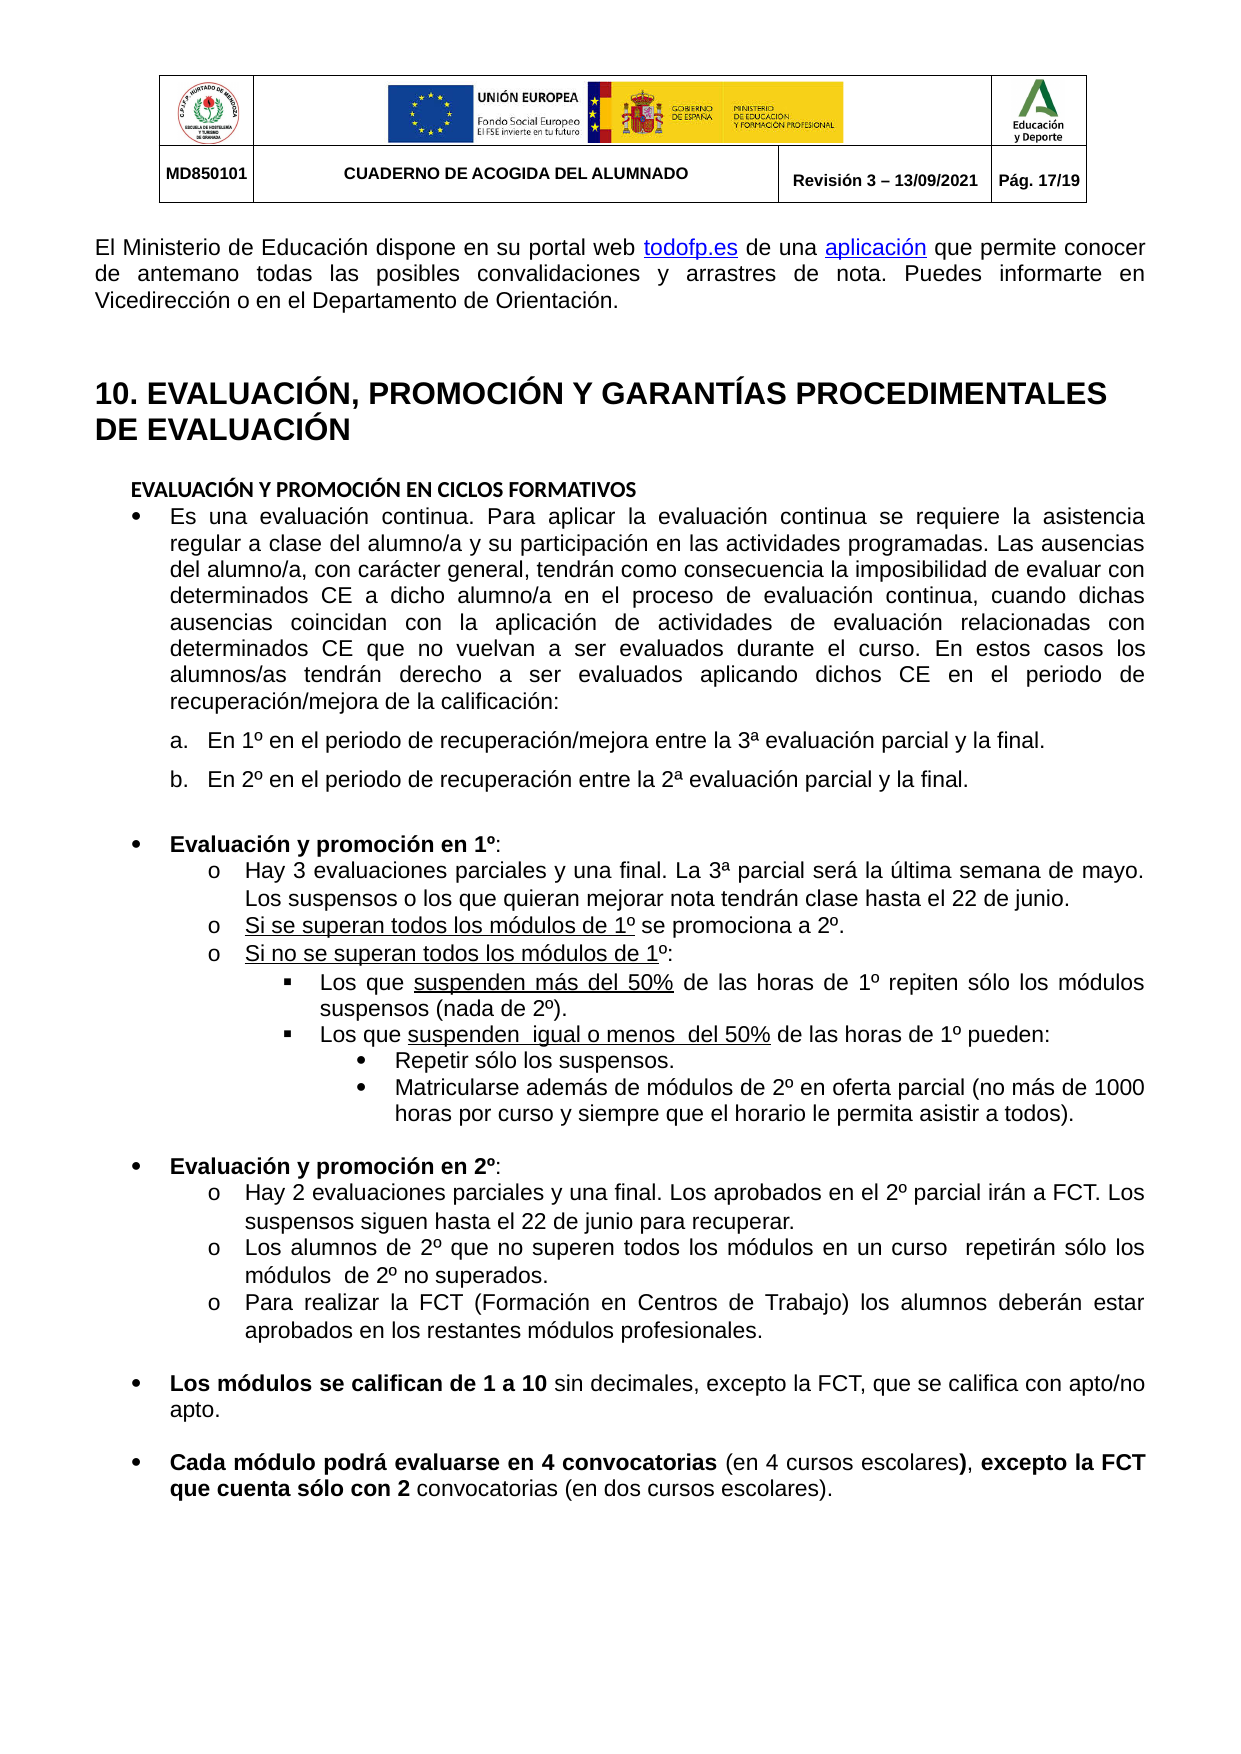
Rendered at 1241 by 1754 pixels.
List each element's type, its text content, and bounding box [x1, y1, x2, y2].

list En 2º en el periodo de recuperación entre la 2ª evaluación parcial y la final. [169, 766, 1146, 792]
list Los que suspenden más del 50% de las horas de 1º repiten sólo los módulos suspensos (nada de 2º). [282, 968, 1146, 1021]
list Cada módulo podrá evaluarse en 4 convocatorias (en 4 cursos escolares), excepto la FCT que cuenta sólo con 2 convocatorias (en dos cursos escolares). [132, 1449, 1146, 1501]
list Si se superan todos los módulos de 1º se promociona a 2º. [207, 912, 1146, 940]
list Los módulos se califican de 1 a 10 sin decimales, excepto la FCT, que se califica con apto/no apto. [132, 1370, 1146, 1422]
subtitle El Ministerio de Educación dispone en su portal web todofp.es de una aplicación que permite conocer de antemano todas las posibles convalidaciones y arrastres de nota. Puedes informarte en Vicedirección o en el Departamento de Orientación. [94, 234, 1146, 313]
list Para realizar la FCT (Formación en Centros de Trabajo) los alumnos deberán estar aprobados en los restantes módulos profesionales. [207, 1289, 1146, 1343]
list Los que suspenden igual o menos del 50% de las horas de 1º pueden: [282, 1021, 1146, 1047]
text EVALUACIÓN Y PROMOCIÓN EN CICLOS FORMATIVOS [94, 472, 1146, 503]
list Matricularse además de módulos de 2º en oferta parcial (no más de 1000 horas por curso y siempre que el horario le permita asistir a todos). [357, 1074, 1146, 1127]
list Evaluación y promoción en 1º: [132, 831, 1146, 857]
picture [1011, 78, 1065, 143]
list Evaluación y promoción en 2º: [132, 1153, 1146, 1179]
list En 1º en el periodo de recuperación/mejora entre la 3ª evaluación parcial y la final. [169, 727, 1146, 753]
list Es una evaluación continua. Para aplicar la evaluación continua se requiere la asistencia regular a clase del alumno/a y su participación en las actividades programadas. Las ausencias del alumno/a, con carácter general, tendrán como consecuencia la imposibilidad de evaluar con determinados CE a dicho alumno/a en el proceso de evaluación continua, cuando dichas ausencias coincidan con la aplicación de actividades de evaluación relacionadas con determinados CE que no vuelvan a ser evaluados durante el curso. En estos casos los alumnos/as tendrán derecho a ser evaluados aplicando dichos CE en el periodo de recuperación/mejora de la calificación: [132, 503, 1146, 714]
picture [384, 81, 844, 143]
list Hay 2 evaluaciones parciales y una final. Los aprobados en el 2º parcial irán a FCT. Los suspensos siguen hasta el 22 de junio para recuperar. [207, 1179, 1146, 1234]
picture [177, 82, 240, 144]
list Si no se superan todos los módulos de 1º: [207, 940, 1146, 968]
list Hay 3 evaluaciones parciales y una final. La 3ª parcial será la última semana de mayo. Los suspensos o los que quieran mejorar nota tendrán clase hasta el 22 de junio. [207, 857, 1146, 912]
text 10. EVALUACIÓN, PROMOCIÓN Y GARANTÍAS PROCEDIMENTALES DE EVALUACIÓN [94, 375, 1146, 447]
list Repetir sólo los suspensos. [357, 1047, 1146, 1074]
list Los alumnos de 2º que no superen todos los módulos en un curso repetirán sólo los módulos de 2º no superados. [207, 1234, 1146, 1289]
